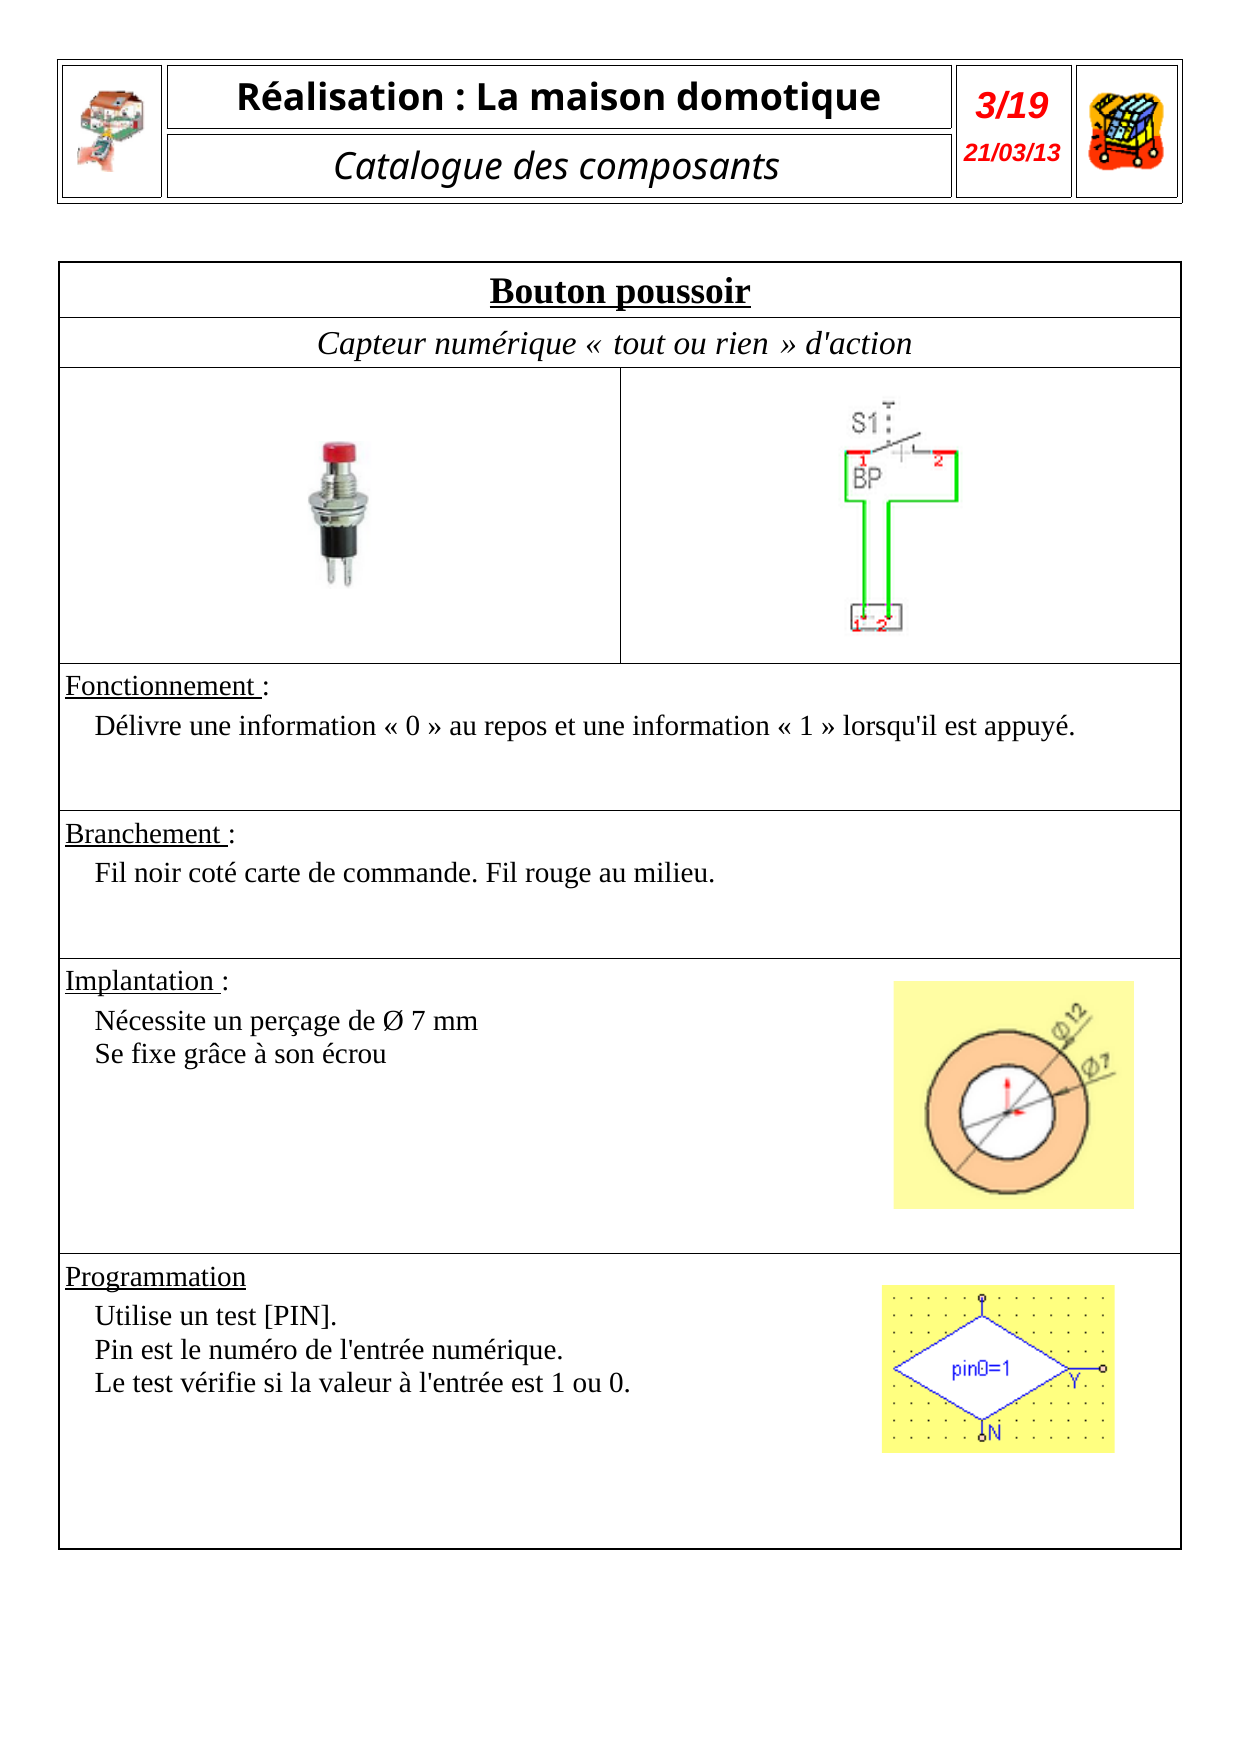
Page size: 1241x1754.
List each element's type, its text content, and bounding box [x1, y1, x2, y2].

table_cell Branchement : Fil noir coté carte de commande. Fil rouge au milieu. [60, 811, 1180, 958]
table_cell Fonctionnement : Délivre une information « 0 » au repos et une information « 1 » lorsqu'il est appuyé. [60, 664, 1180, 810]
picture [77, 90, 146, 172]
table_cell [60, 1453, 1180, 1548]
picture [893, 981, 1134, 1209]
picture [1086, 89, 1167, 172]
table_cell Capteur numérique « tout ou rien » d'action [60, 318, 1180, 367]
table_cell [60, 1209, 1180, 1253]
picture [837, 387, 965, 642]
table_cell Implantation : Nécessite un perçage de Ø 7 mm Se fixe grâce à son écrou [60, 959, 1180, 1208]
table_cell [60, 368, 620, 662]
picture [307, 441, 372, 589]
picture [881, 1285, 1115, 1453]
table_cell Programmation Utilise un test [PIN]. Pin est le numéro de l'entrée numérique. Le test vérifie si la valeur à l'entrée est 1 ou 0. [60, 1254, 1180, 1452]
table_cell [621, 368, 1180, 662]
table_header Bouton poussoir [60, 263, 1180, 317]
